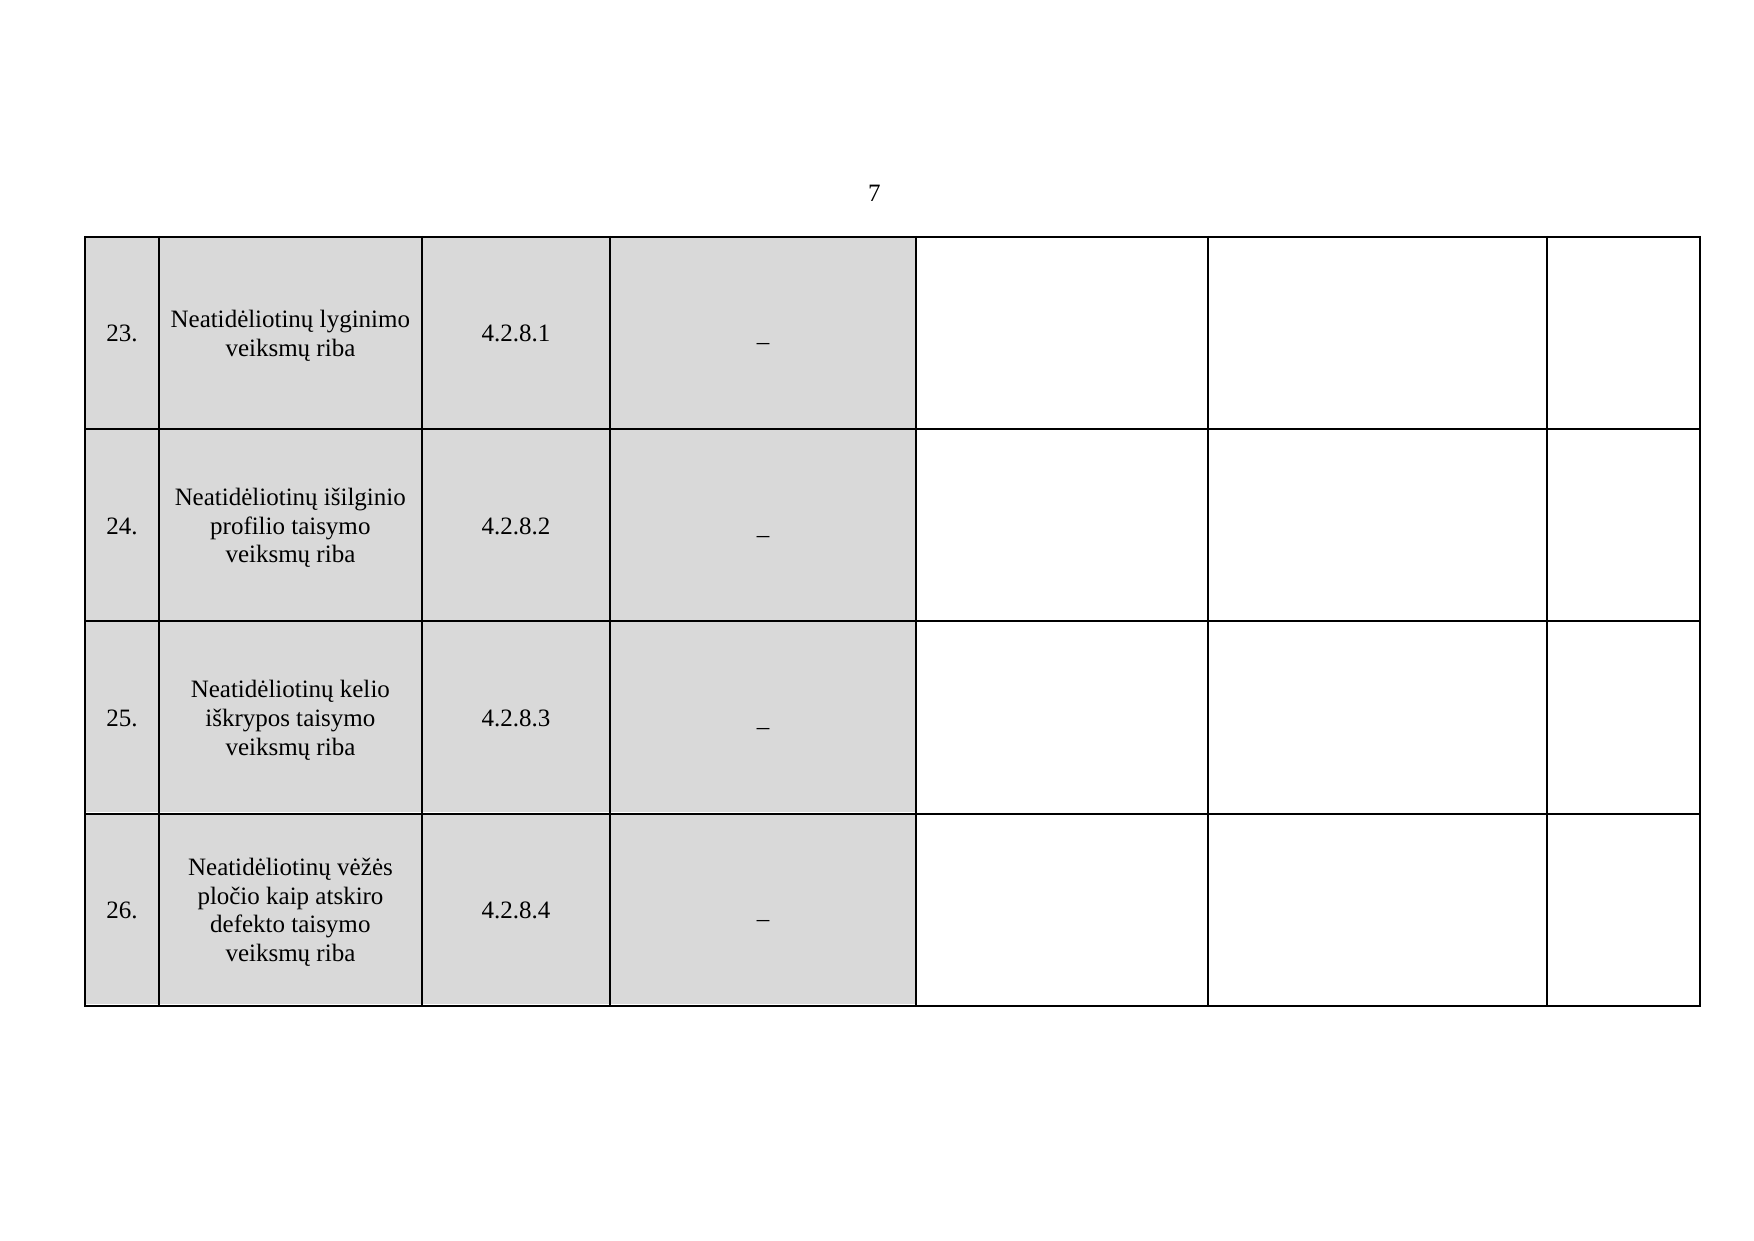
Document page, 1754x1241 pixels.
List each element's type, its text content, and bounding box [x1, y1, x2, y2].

table_cell [917, 238, 1207, 428]
table_cell [1548, 430, 1699, 620]
table_cell Neatidėliotinų lyginimo veiksmų riba [160, 238, 421, 428]
table_cell [1548, 815, 1699, 1004]
table_cell [917, 430, 1207, 620]
table_cell 25. [86, 622, 158, 812]
table_cell Neatidėliotinų išilginio profilio taisymo veiksmų riba [160, 430, 421, 620]
table_cell [1209, 238, 1546, 428]
table_cell 23. [86, 238, 158, 428]
table_cell 24. [86, 430, 158, 620]
table_cell 4.2.8.3 [423, 622, 609, 812]
table_cell [1209, 430, 1546, 620]
table_cell Neatidėliotinų vėžės pločio kaip atskiro defekto taisymo veiksmų riba [160, 815, 421, 1004]
table_cell [1548, 238, 1699, 428]
table_cell _ [611, 430, 915, 620]
table_cell _ [611, 238, 915, 428]
table_cell Neatidėliotinų kelio iškrypos taisymo veiksmų riba [160, 622, 421, 812]
table_cell 26. [86, 815, 158, 1004]
table_cell 4.2.8.2 [423, 430, 609, 620]
table_cell [1209, 815, 1546, 1004]
table_cell [1548, 622, 1699, 812]
table_cell [1209, 622, 1546, 812]
table_cell _ [611, 622, 915, 812]
table_cell [917, 622, 1207, 812]
table_cell 4.2.8.4 [423, 815, 609, 1004]
table_cell [917, 815, 1207, 1004]
table_cell _ [611, 815, 915, 1004]
table_cell 4.2.8.1 [423, 238, 609, 428]
